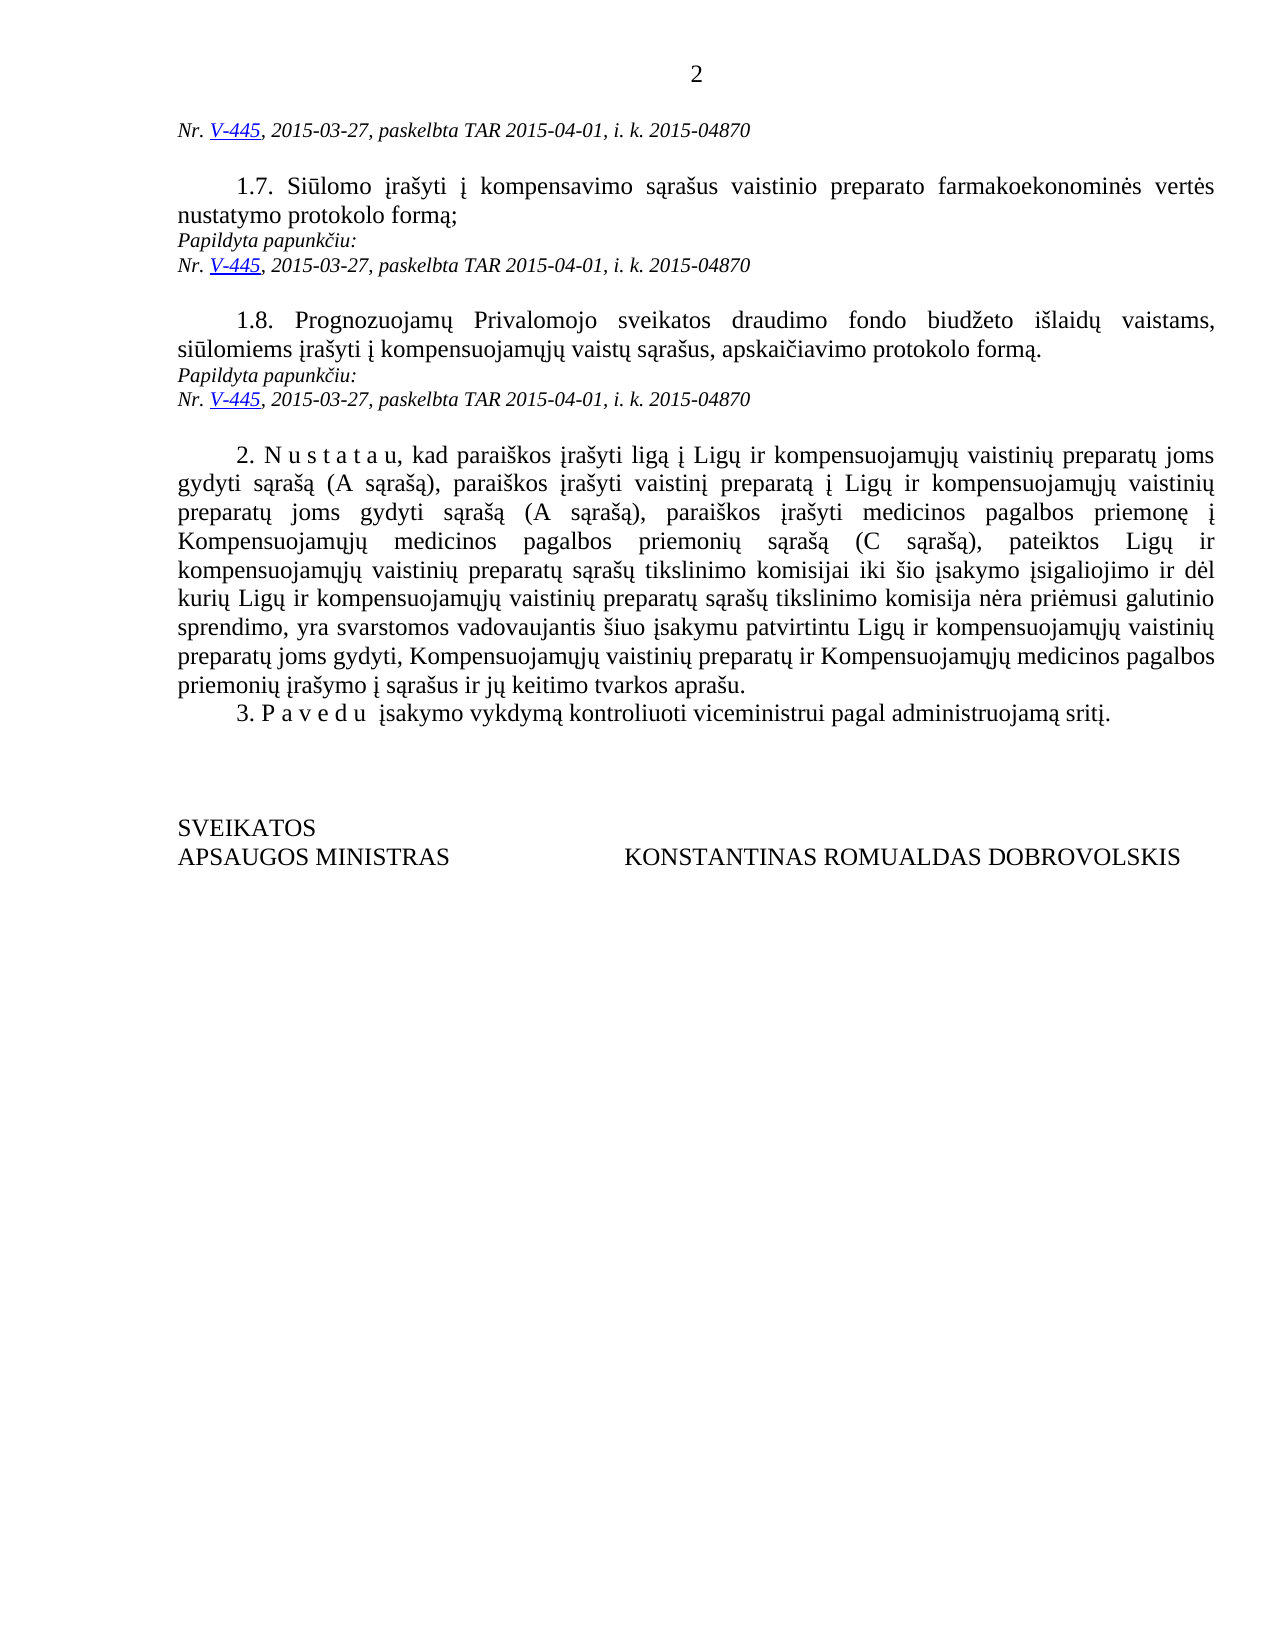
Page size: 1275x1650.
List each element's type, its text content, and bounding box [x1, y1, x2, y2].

text SVEIKATOS [177, 813, 1216, 842]
text Nr. V-445, 2015-03-27, paskelbta TAR 2015-04-01, i. k. 2015-04870 [177, 118, 1216, 142]
text 1.7. Siūlomo įrašyti į kompensavimo sąrašus vaistinio preparato farmakoekonominės vertės nustatymo protokolo formą; [177, 171, 1216, 228]
text Nr. V-445, 2015-03-27, paskelbta TAR 2015-04-01, i. k. 2015-04870 [177, 387, 1216, 411]
text 3. Pavedu įsakymo vykdymą kontroliuoti viceministrui pagal administruojamą sritį. [177, 698, 1216, 727]
text 2. Nustatau, kad paraiškos įrašyti ligą į Ligų ir kompensuojamųjų vaistinių preparatų joms gydyti sąrašą (A sąrašą), paraiškos įrašyti vaistinį preparatą į Ligų ir kompensuojamųjų vaistinių preparatų joms gydyti sąrašą (A sąrašą), paraiškos įrašyti medicinos pagalbos priemonę į Kompensuojamųjų medicinos pagalbos priemonių sąrašą (C sąrašą), pateiktos Ligų ir kompensuojamųjų vaistinių preparatų sąrašų tikslinimo komisijai iki šio įsakymo įsigaliojimo ir dėl kurių Ligų ir kompensuojamųjų vaistinių preparatų sąrašų tikslinimo komisija nėra priėmusi galutinio sprendimo, yra svarstomos vadovaujantis šiuo įsakymu patvirtintu Ligų ir kompensuojamųjų vaistinių preparatų joms gydyti, Kompensuojamųjų vaistinių preparatų ir Kompensuojamųjų medicinos pagalbos priemonių įrašymo į sąrašus ir jų keitimo tvarkos aprašu. [177, 440, 1216, 698]
text Nr. V-445, 2015-03-27, paskelbta TAR 2015-04-01, i. k. 2015-04870 [177, 252, 1216, 277]
text Papildyta papunkčiu: [177, 228, 1216, 252]
text Papildyta papunkčiu: [177, 363, 1216, 387]
text 1.8. Prognozuojamų Privalomojo sveikatos draudimo fondo biudžeto išlaidų vaistams, siūlomiems įrašyti į kompensuojamųjų vaistų sąrašus, apskaičiavimo protokolo formą. [177, 305, 1216, 363]
text APSAUGOS MINISTRAS KONSTANTINAS ROMUALDAS DOBROVOLSKIS [177, 842, 1216, 871]
